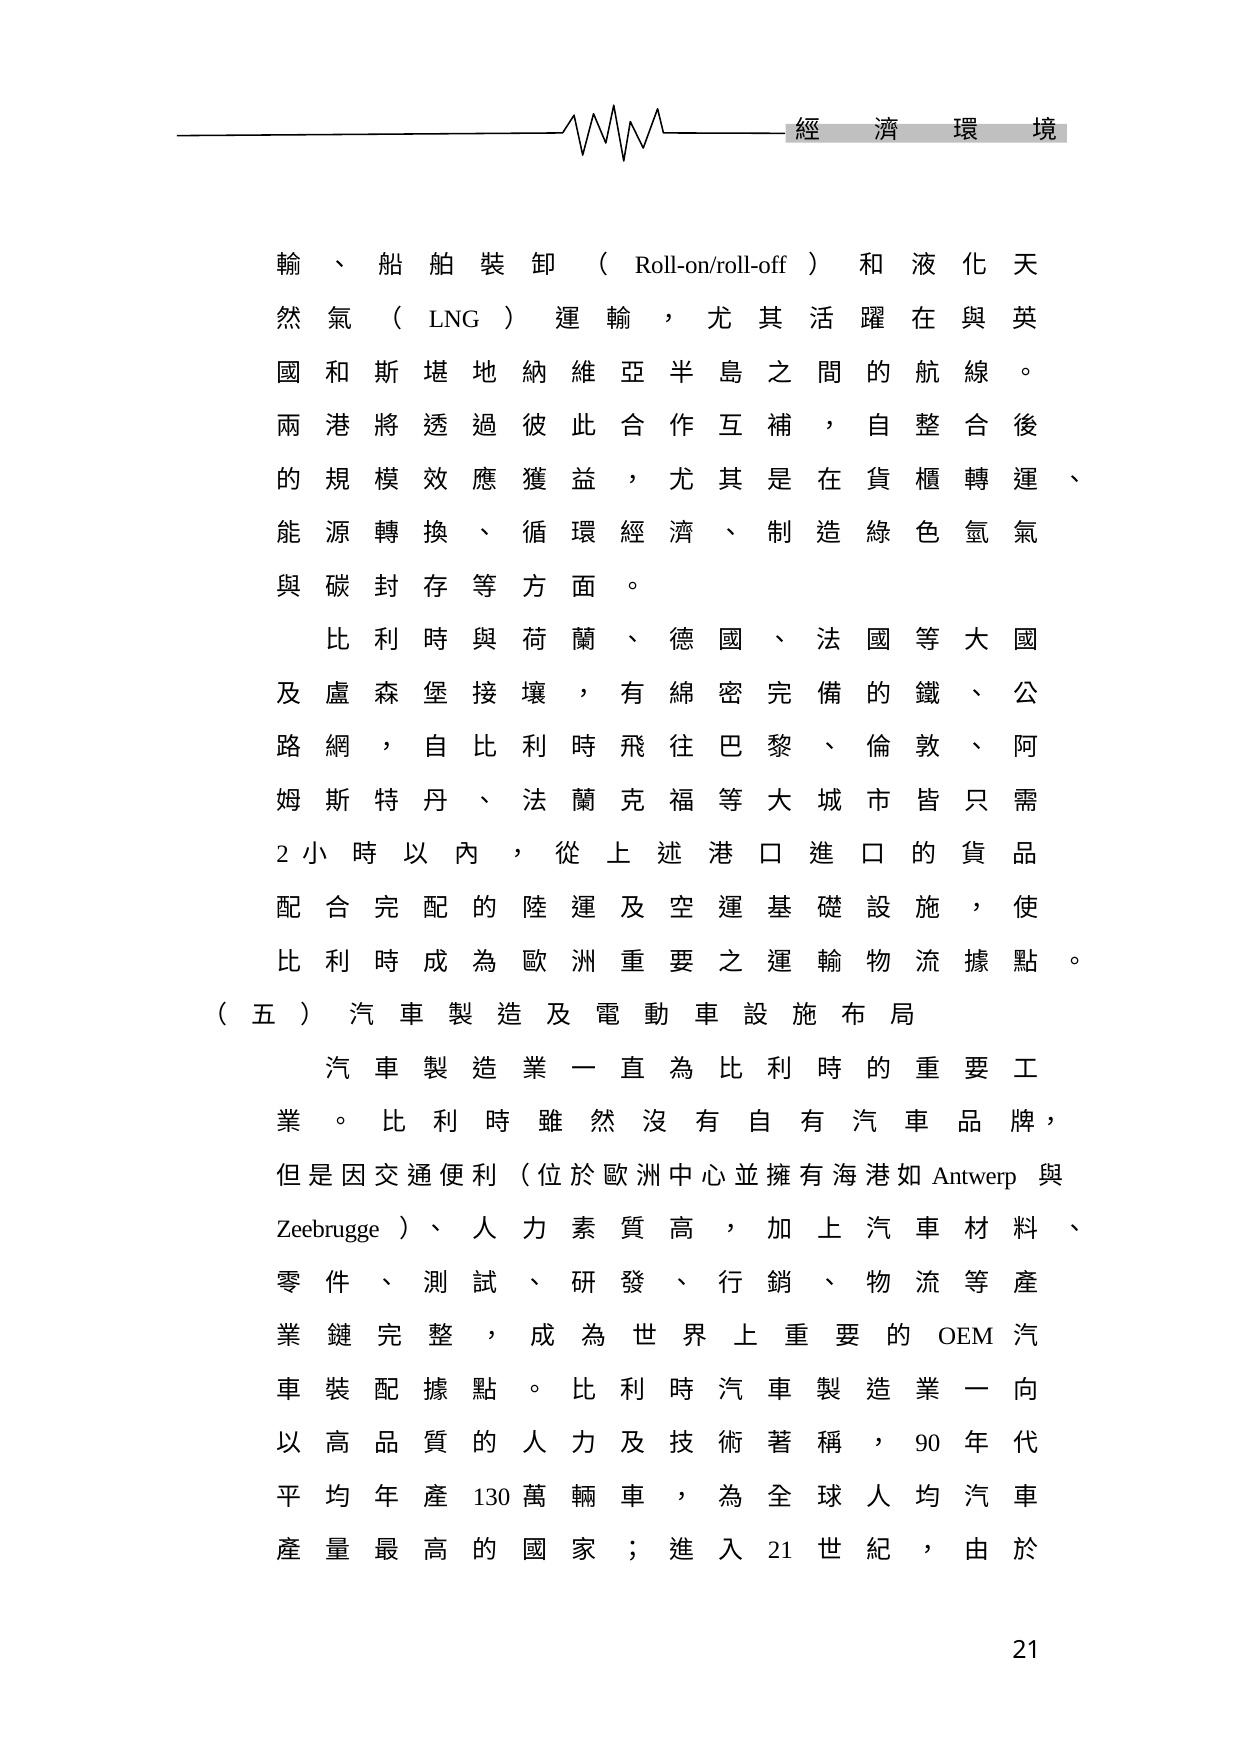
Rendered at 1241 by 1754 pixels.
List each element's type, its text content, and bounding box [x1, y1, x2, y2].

text 為整合比利時安特衛普（Antwerp）和澤布呂赫（Zeebrugge）之港口腹地及提升轉運效能，兩港已於2021年2月12日正式合併稱為“安特衛普-布魯日港”（Port of Antwerp-Bruges），轉運量將位於全球前20大，並將成為歐洲貨櫃、汽車和能源運輸之樞紐。安特衛普港腹地較大，原以貨櫃和化工產品運輸的專業知識而聞名國際，且具備強大的存儲能力；澤布呂赫港的長項為車輛運輸、船舶裝卸（Roll-on/roll-off）和液化天然氣（LNG）運輸，尤其活躍在與英國和斯堪地納維亞半島之間的航線。兩港將透過彼此合作互補，自整合後的規模效應獲益，尤其是在貨櫃轉運、能源轉換、循環經濟、制造綠色氫氣與碳封存等方面。 [276, 236, 1063, 611]
text （五）汽車製造及電動車設施布局 [202, 986, 1063, 1039]
text 汽車製造業一直為比利時的重要工業。比利時雖然沒有自有汽車品牌，但是因交通便利（位於歐洲中心並擁有海港如Antwerp與Zeebrugge）、人力素質高，加上汽車材料、零件、測試、研發、行銷、物流等產業鏈完整，成為世界上重要的OEM汽車裝配據點。比利時汽車製造業一向以高品質的人力及技術著稱，90年代平均年產130萬輛車，為全球人均汽車產量最高的國家；進入21世紀，由於勞工成本及能源成本不斷上升，比利時汽車製造業競爭力大幅下滑，2000年後多個品牌的組裝廠如RENAULT、VOLKSWAGEN、OPEL、FORD等相繼退出，產業面臨轉型之需要，除了傳統的裝配製造外，也提高對新的汽車科技之研發投入。 [276, 1039, 1063, 1575]
text 比利時與荷蘭、德國、法國等大國及盧森堡接壤，有綿密完備的鐵、公路網，自比利時飛往巴黎、倫敦、阿姆斯特丹、法蘭克福等大城市皆只需2小時以內，從上述港口進口的貨品配合完配的陸運及空運基礎設施，使比利時成為歐洲重要之運輸物流據點。 [276, 611, 1063, 986]
